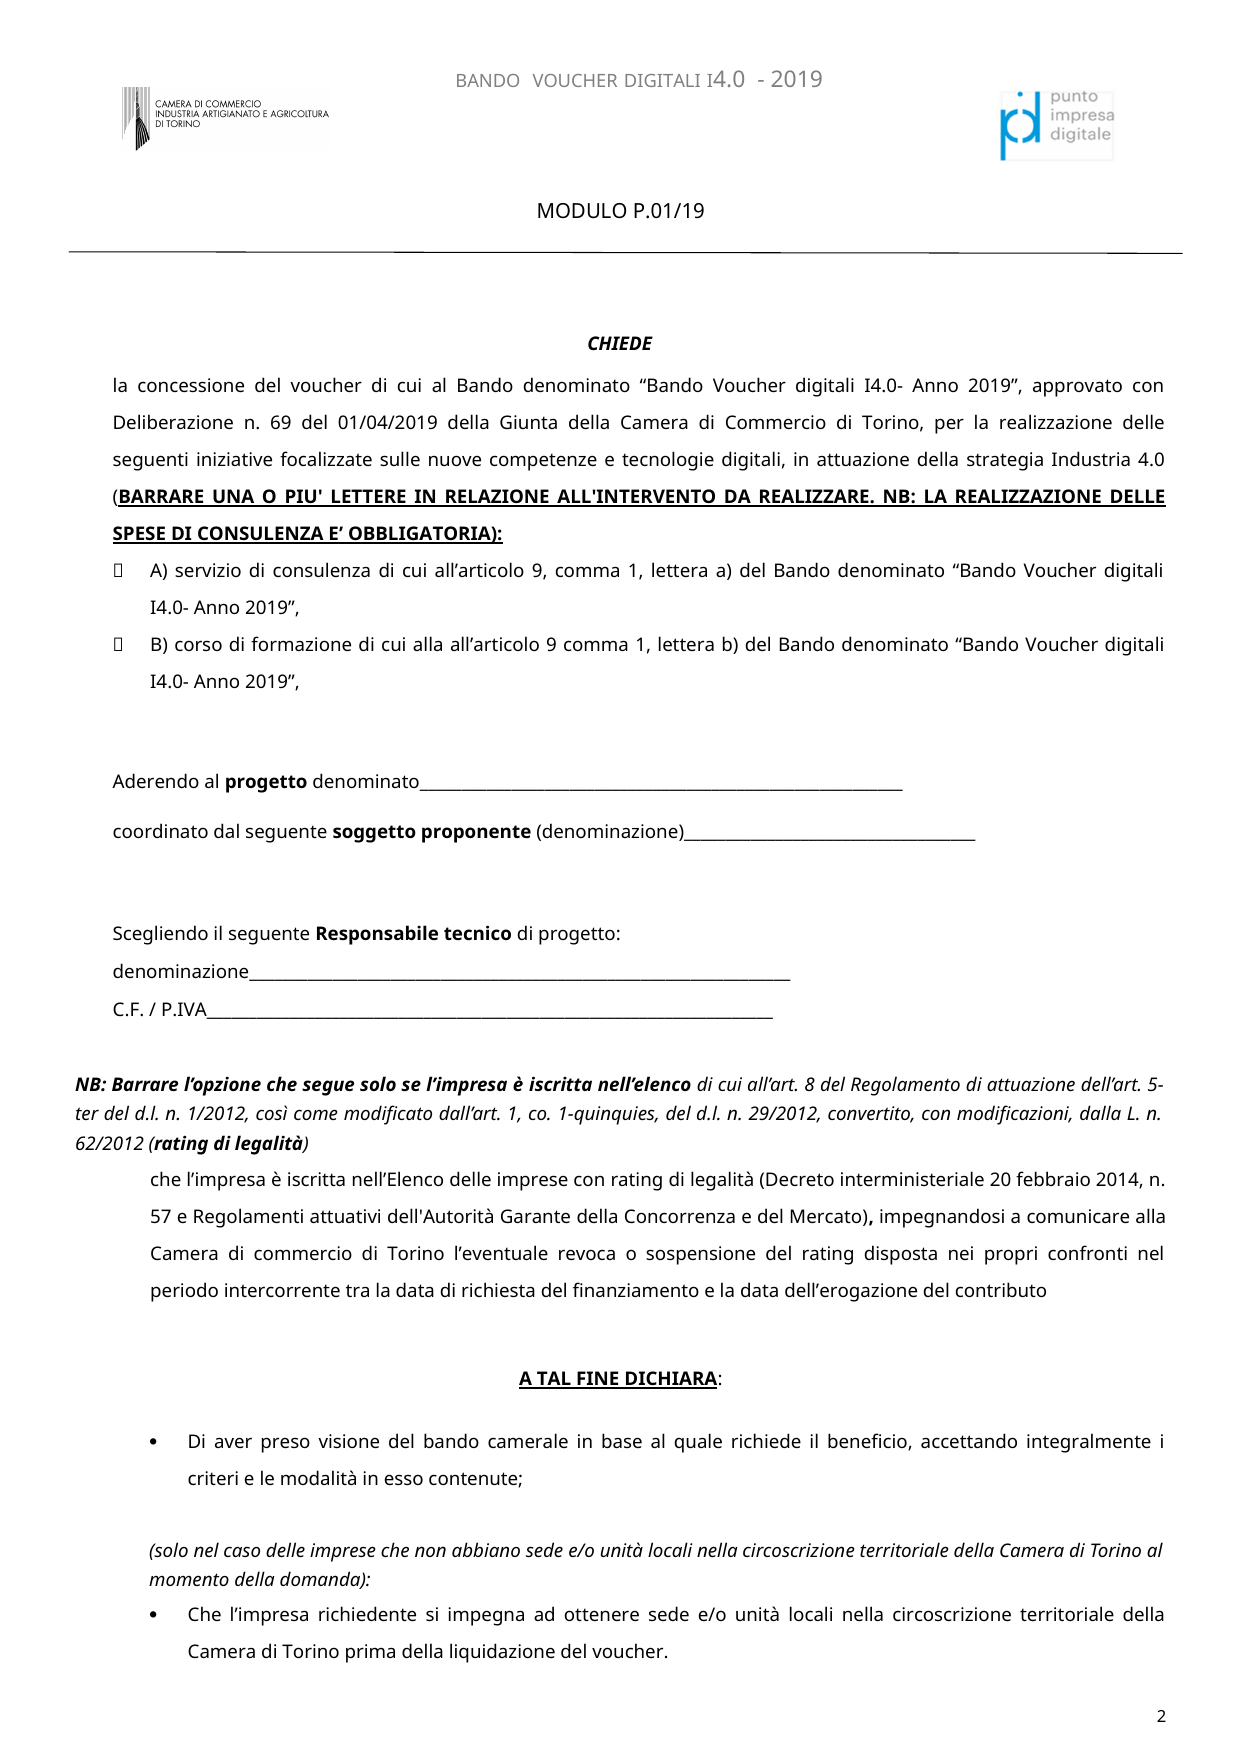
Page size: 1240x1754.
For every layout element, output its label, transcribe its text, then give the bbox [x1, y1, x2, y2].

text coordinato dal seguente soggetto proponente (denominazione)___________________________________ [112, 819, 1166, 844]
text NB: Barrare l’opzione che segue solo se l’impresa è iscritta nell’elenco di cui all’art. 8 del Regolamento di attuazione dell’art. 5-ter del d.l. n. 1/2012, così come modificato dall’art. 1, co. 1-quinquies, del d.l. n. 29/2012, convertito, con modificazioni, dalla L. n. 62/2012 (rating di legalità) [75, 1071, 1166, 1155]
text denominazione_________________________________________________________________ [112, 958, 1166, 983]
text la concessione del voucher di cui al Bando denominato “Bando Voucher digitali I4.0- Anno 2019”, approvato con Deliberazione n. 69 del 01/04/2019 della Giunta della Camera di Commercio di Torino, per la realizzazione delle seguenti iniziative focalizzate sulle nuove competenze e tecnologie digitali, in attuazione della strategia Industria 4.0 (BARRARE UNA O PIU' LETTERE IN RELAZIONE ALL'INTERVENTO DA REALIZZARE. NB: LA REALIZZAZIONE DELLE SPESE DI CONSULENZA E’ OBBLIGATORIA): [112, 372, 1166, 546]
text (solo nel caso delle imprese che non abbiano sede e/o unità locali nella circoscrizione territoriale della Camera di Torino al momento della domanda): [149, 1537, 1166, 1592]
text Scegliendo il seguente Responsabile tecnico di progetto: [112, 920, 1166, 945]
list B) corso di formazione di cui alla all’articolo 9 comma 1, lettera b) del Bando denominato “Bando Voucher digitali I4.0- Anno 2019”, [112, 631, 1166, 694]
list Che l’impresa richiedente si impegna ad ottenere sede e/o unità locali nella circoscrizione territoriale della Camera di Torino prima della liquidazione del voucher. [150, 1602, 1166, 1664]
list A) servizio di consulenza di cui all’articolo 9, comma 1, lettera a) del Bando denominato “Bando Voucher digitali I4.0- Anno 2019”, [112, 557, 1166, 620]
text Aderendo al progetto denominato__________________________________________________________ [112, 768, 1166, 794]
text CHIEDE [75, 331, 1166, 356]
text A TAL FINE DICHIARA: [75, 1365, 1166, 1391]
list Di aver preso visione del bando camerale in base al quale richiede il beneficio, accettando integralmente i criteri e le modalità in esso contenute; [150, 1428, 1166, 1490]
text C.F. / P.IVA____________________________________________________________________ [112, 996, 1166, 1022]
list che l’impresa è iscritta nell’Elenco delle imprese con rating di legalità (Decreto interministeriale 20 febbraio 2014, n. 57 e Regolamenti attuativi dell'Autorità Garante della Concorrenza e del Mercato), impegnandosi a comunicare alla Camera di commercio di Torino l’eventuale revoca o sospensione del rating disposta nei propri confronti nel periodo intercorrente tra la data di richiesta del finanziamento e la data dell’erogazione del contributo [112, 1165, 1166, 1303]
